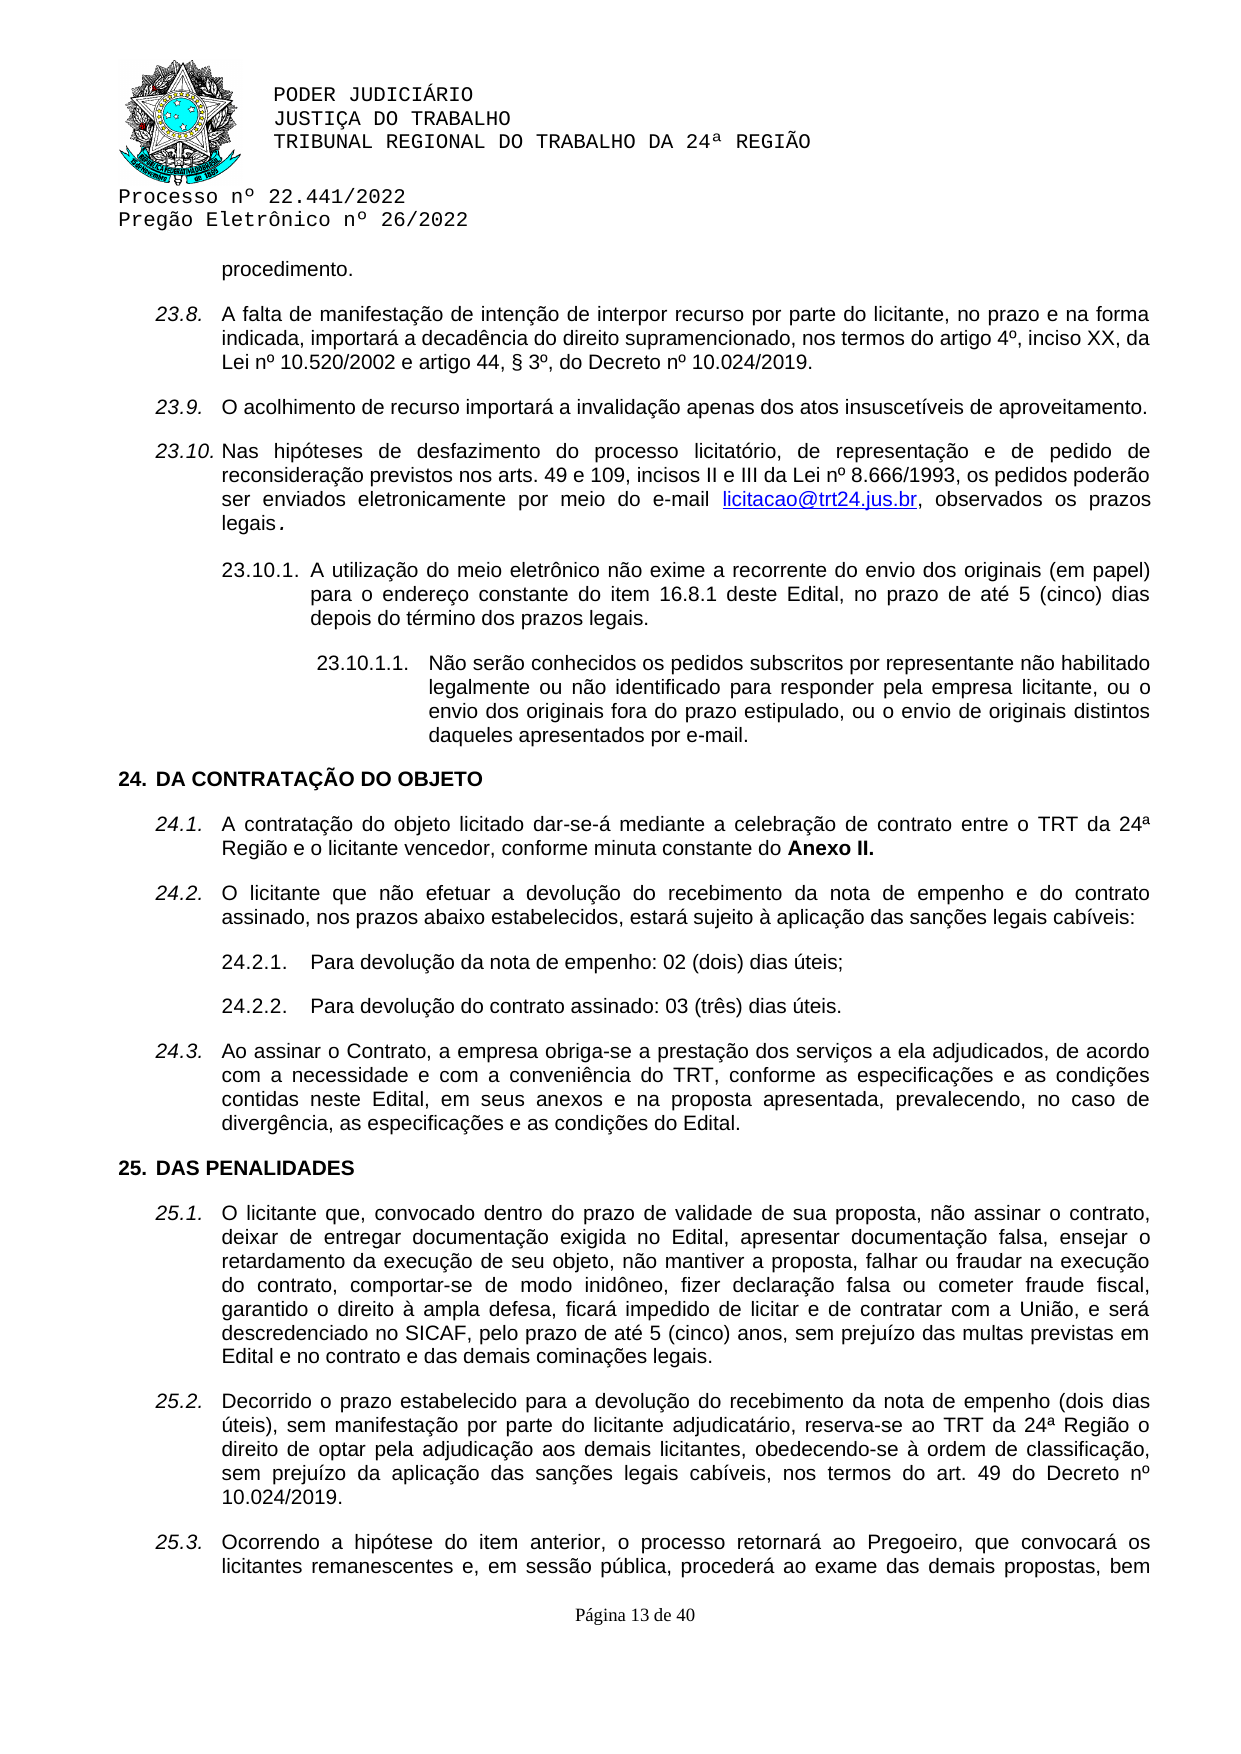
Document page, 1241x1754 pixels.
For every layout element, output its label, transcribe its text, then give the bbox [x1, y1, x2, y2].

list Decorrido o prazo estabelecido para a devolução do recebimento da nota de empenho (dois dias úteis), sem manifestação por parte do licitante adjudicatário, reserva-se ao TRT da 24ª Região o direito de optar pela adjudicação aos demais licitantes, obedecendo-se à ordem de classificação, sem prejuízo da aplicação das sanções legais cabíveis, nos termos do art. 49 do Decreto nº 10.024/2019. [155, 1389, 1152, 1509]
list DA CONTRATAÇÃO DO OBJETO [118, 767, 1152, 791]
list A falta de manifestação de intenção de interpor recurso por parte do licitante, no prazo e na forma indicada, importará a decadência do direito supramencionado, nos termos do artigo 4º, inciso XX, da Lei nº 10.520/2002 e artigo 44, § 3º, do Decreto nº 10.024/2019. [155, 302, 1152, 374]
list Ao assinar o Contrato, a empresa obriga-se a prestação dos serviços a ela adjudicados, de acordo com a necessidade e com a conveniência do TRT, conforme as especificações e as condições contidas neste Edital, em seus anexos e na proposta apresentada, prevalecendo, no caso de divergência, as especificações e as condições do Edital. [155, 1039, 1152, 1135]
list Para devolução do contrato assinado: 03 (três) dias úteis. [221, 994, 1152, 1018]
list procedimento. [155, 257, 1152, 281]
list Para devolução da nota de empenho: 02 (dois) dias úteis; [221, 949, 1152, 973]
list Ocorrendo a hipótese do item anterior, o processo retornará ao Pregoeiro, que convocará os licitantes remanescentes e, em sessão pública, procederá ao exame das demais propostas, bem [155, 1530, 1152, 1578]
list O acolhimento de recurso importará a invalidação apenas dos atos insuscetíveis de aproveitamento. [155, 394, 1152, 418]
list A contratação do objeto licitado dar-se-á mediante a celebração de contrato entre o TRT da 24ª Região e o licitante vencedor, conforme minuta constante do Anexo II. [155, 812, 1152, 860]
list Nas hipóteses de desfazimento do processo licitatório, de representação e de pedido de reconsideração previstos nos arts. 49 e 109, incisos II e III da Lei nº 8.666/1993, os pedidos poderão ser enviados eletronicamente por meio do e-mail licitacao@trt24.jus.br, observados os prazos legais. [155, 439, 1152, 537]
list A utilização do meio eletrônico não exime a recorrente do envio dos originais (em papel) para o endereço constante do item 16.8.1 deste Edital, no prazo de até 5 (cinco) dias depois do término dos prazos legais. [221, 558, 1152, 630]
picture [118, 59, 243, 186]
list Não serão conhecidos os pedidos subscritos por representante não habilitado legalmente ou não identificado para responder pela empresa licitante, ou o envio dos originais fora do prazo estipulado, ou o envio de originais distintos daqueles apresentados por e-mail. [316, 651, 1152, 746]
list O licitante que não efetuar a devolução do recebimento da nota de empenho e do contrato assinado, nos prazos abaixo estabelecidos, estará sujeito à aplicação das sanções legais cabíveis: [155, 881, 1152, 929]
list DAS PENALIDADES [118, 1156, 1152, 1180]
list O licitante que, convocado dentro do prazo de validade de sua proposta, não assinar o contrato, deixar de entregar documentação exigida no Edital, apresentar documentação falsa, ensejar o retardamento da execução de seu objeto, não mantiver a proposta, falhar ou fraudar na execução do contrato, comportar-se de modo inidôneo, fizer declaração falsa ou cometer fraude fiscal, garantido o direito à ampla defesa, ficará impedido de licitar e de contratar com a União, e será descredenciado no SICAF, pelo prazo de até 5 (cinco) anos, sem prejuízo das multas previstas em Edital e no contrato e das demais cominações legais. [155, 1201, 1152, 1368]
